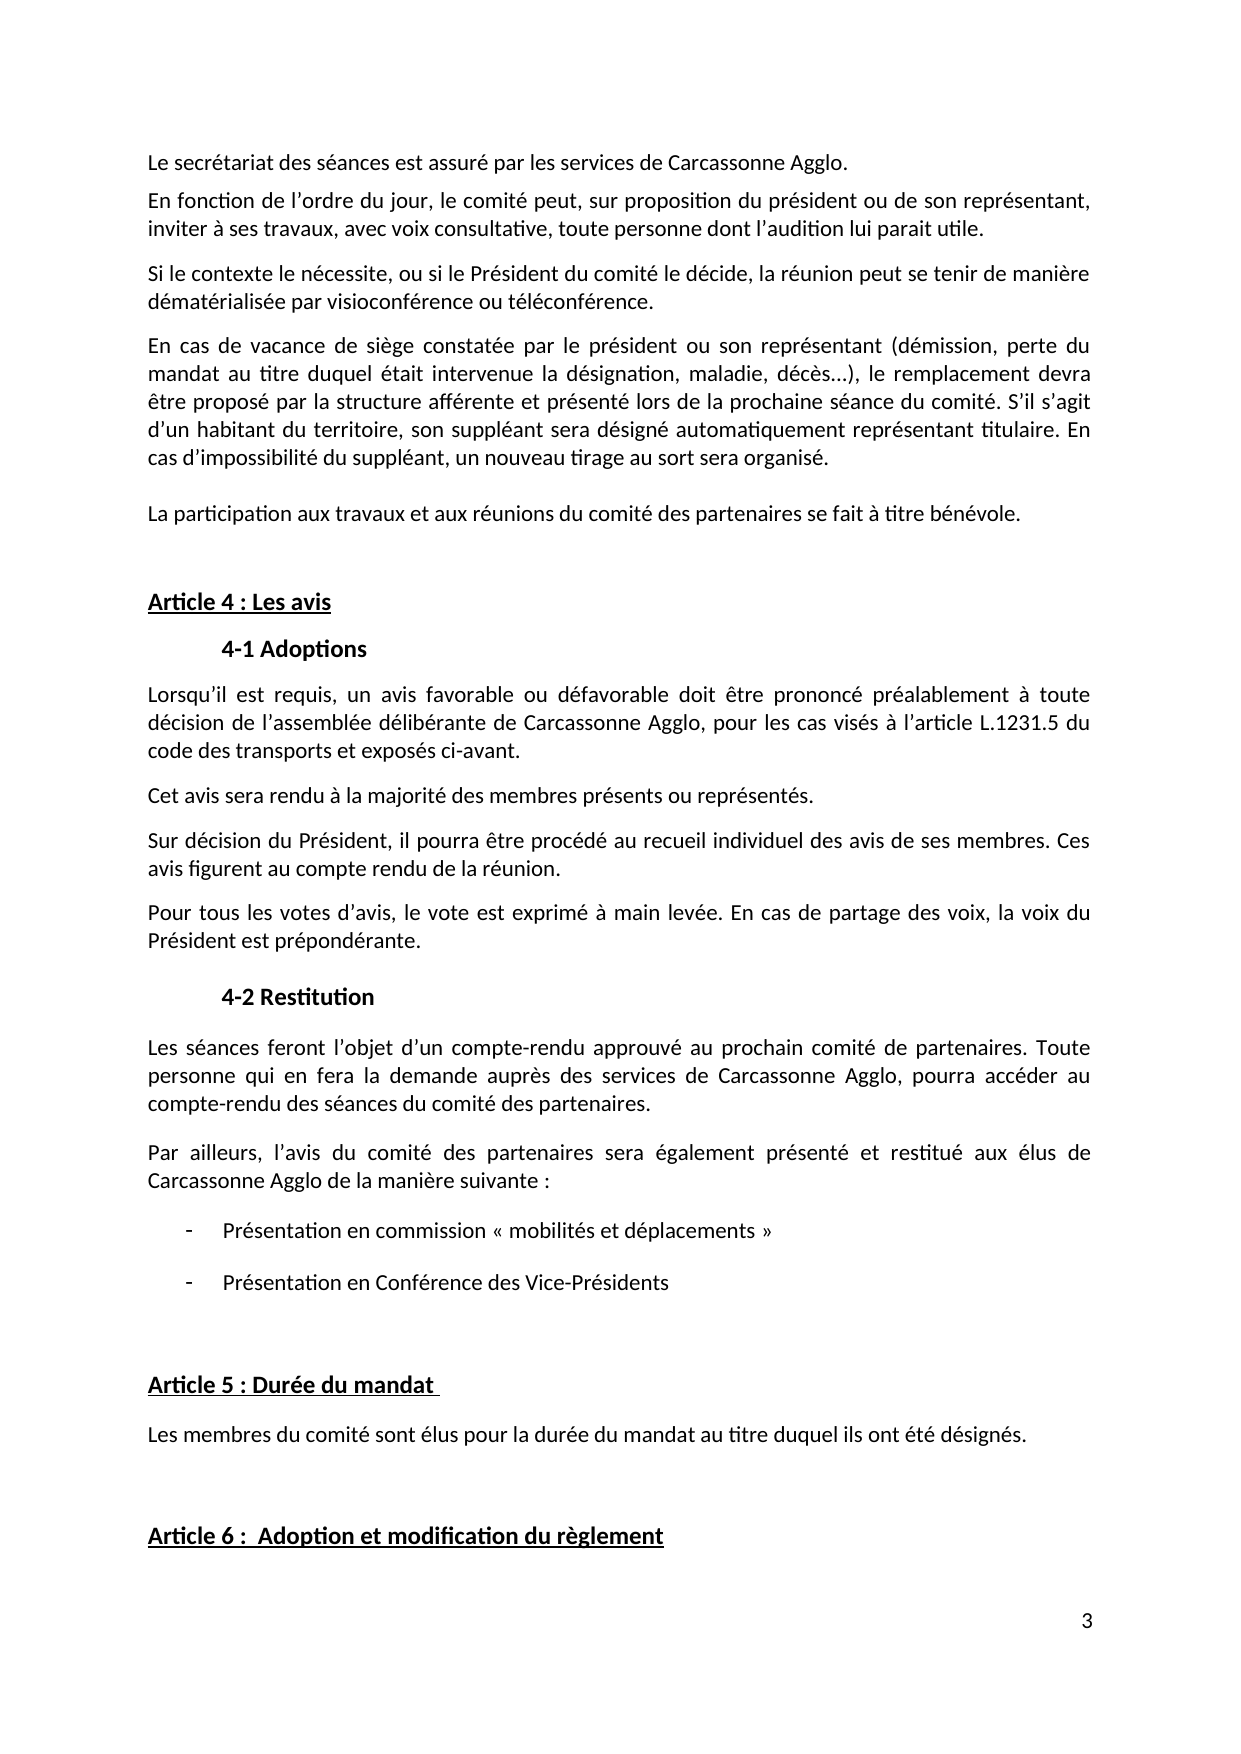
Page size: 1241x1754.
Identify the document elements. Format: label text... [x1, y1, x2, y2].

text Article 6 : Adoption et modification du règlement [148, 1520, 1093, 1551]
text Pour tous les votes d’avis, le vote est exprimé à main levée. En cas de partage des voix, la voix du Président est prépondérante. [148, 898, 1093, 954]
text Les membres du comité sont élus pour la durée du mandat au titre duquel ils ont été désignés. [148, 1420, 1093, 1448]
text 4-2 Restitution [148, 982, 1093, 1012]
text 4-1 Adoptions [148, 633, 1093, 664]
text Si le contexte le nécessite, ou si le Président du comité le décide, la réunion peut se tenir de manière dématérialisée par visioconférence ou téléconférence. [148, 259, 1093, 315]
text En cas de vacance de siège constatée par le président ou son représentant (démission, perte du mandat au titre duquel était intervenue la désignation, maladie, décès...), le remplacement devra être proposé par la structure afférente et présenté lors de la prochaine séance du comité. S’il s’agit d’un habitant du territoire, son suppléant sera désigné automatiquement représentant titulaire. En cas d’impossibilité du suppléant, un nouveau tirage au sort sera organisé. [148, 331, 1093, 472]
list Présentation en commission « mobilités et déplacements » [185, 1215, 1093, 1245]
text Le secrétariat des séances est assuré par les services de Carcassonne Agglo. [148, 148, 1093, 176]
text La participation aux travaux et aux réunions du comité des partenaires se fait à titre bénévole. [148, 499, 1093, 527]
list Présentation en Conférence des Vice-Présidents [185, 1266, 1093, 1297]
text Article 5 : Durée du mandat [148, 1369, 1093, 1399]
text Les séances feront l’objet d’un compte-rendu approuvé au prochain comité de partenaires. Toute personne qui en fera la demande auprès des services de Carcassonne Agglo, pourra accéder au compte-rendu des séances du comité des partenaires. [148, 1033, 1093, 1117]
text Lorsqu’il est requis, un avis favorable ou défavorable doit être prononcé préalablement à toute décision de l’assemblée délibérante de Carcassonne Agglo, pour les cas visés à l’article L.1231.5 du code des transports et exposés ci-avant. [148, 680, 1093, 764]
text Article 4 : Les avis [148, 586, 1093, 616]
text En fonction de l’ordre du jour, le comité peut, sur proposition du président ou de son représentant, inviter à ses travaux, avec voix consultative, toute personne dont l’audition lui parait utile. [148, 186, 1093, 242]
text Cet avis sera rendu à la majorité des membres présents ou représentés. [148, 781, 1093, 809]
text Sur décision du Président, il pourra être procédé au recueil individuel des avis de ses membres. Ces avis figurent au compte rendu de la réunion. [148, 826, 1093, 882]
text Par ailleurs, l’avis du comité des partenaires sera également présenté et restitué aux élus de Carcassonne Agglo de la manière suivante : [148, 1138, 1093, 1194]
